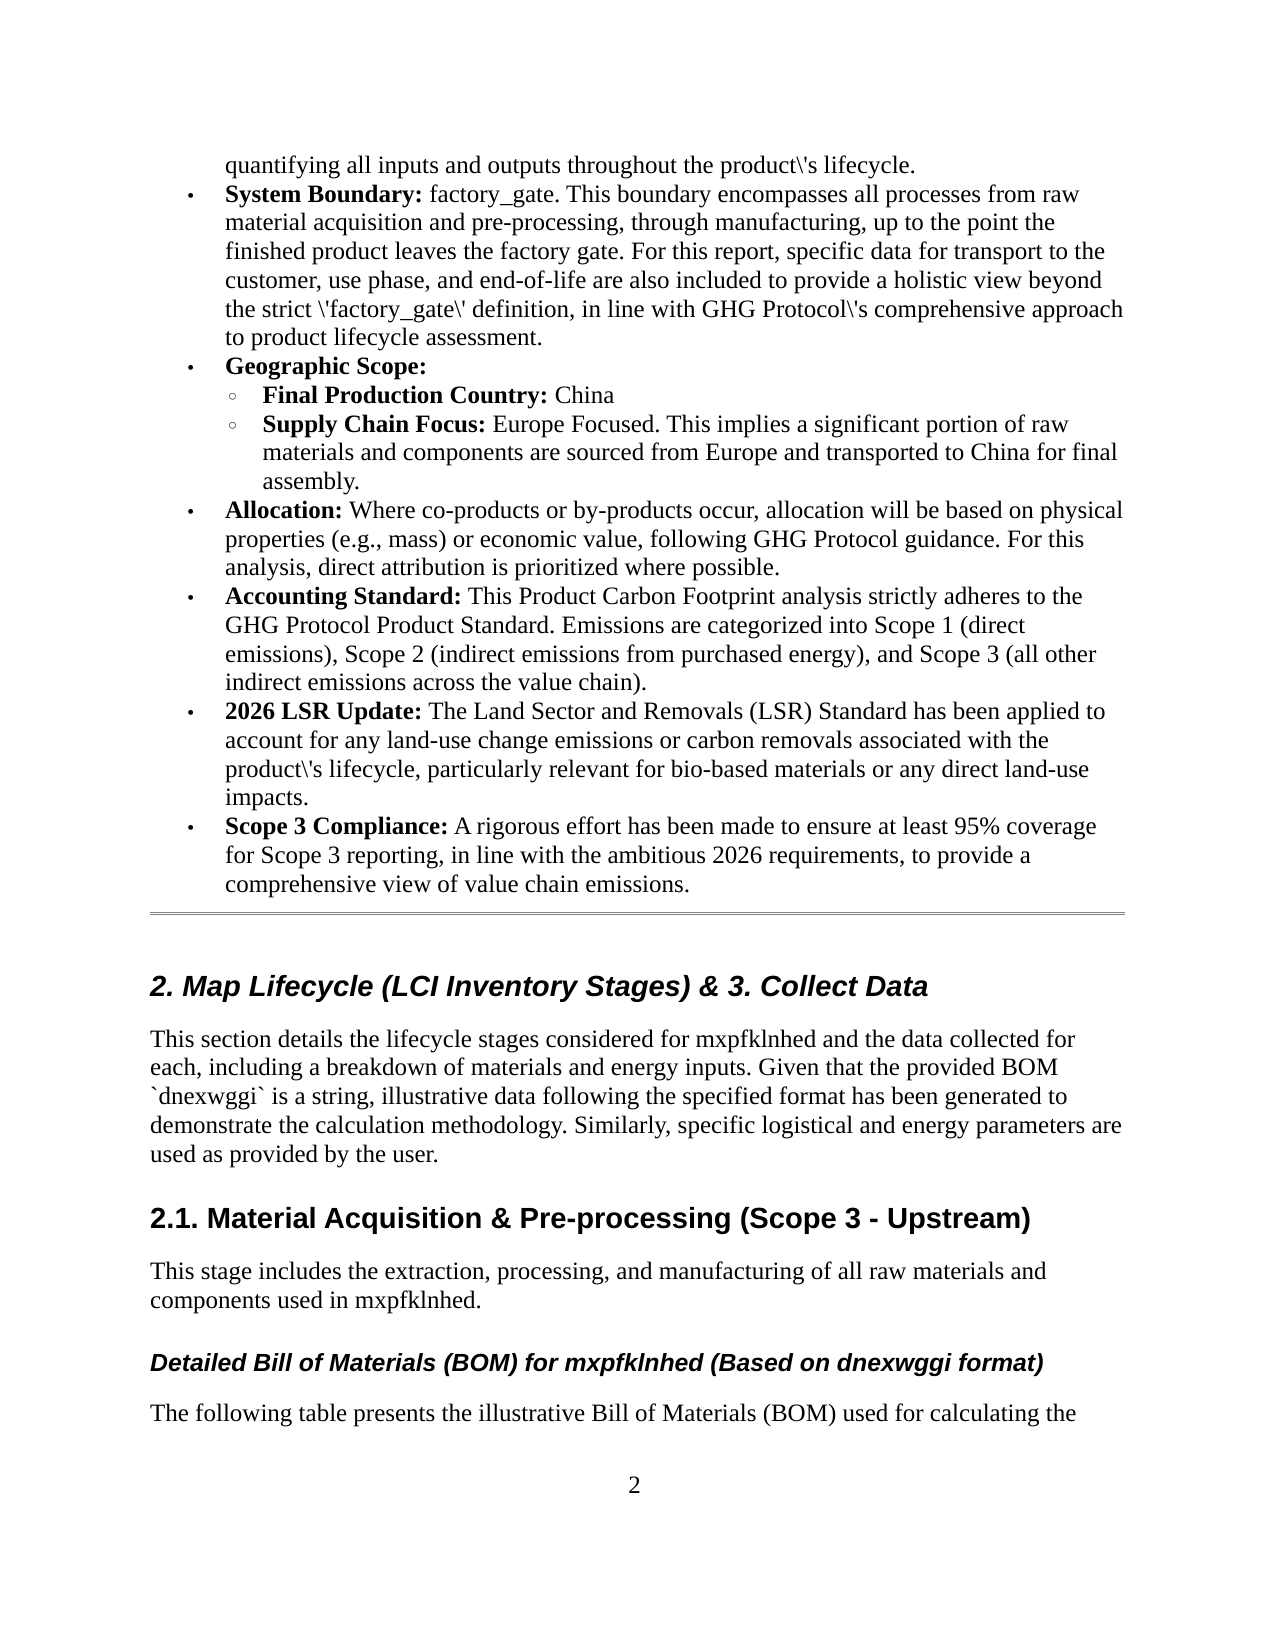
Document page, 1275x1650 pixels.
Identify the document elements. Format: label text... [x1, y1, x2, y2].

list Scope 3 Compliance: A rigorous effort has been made to ensure at least 95% coverage for Scope 3 reporting, in line with the ambitious 2026 requirements, to provide a comprehensive view of value chain emissions. [187, 811, 1125, 897]
subtitle 2.1. Material Acquisition & Pre-processing (Scope 3 - Upstream) [150, 1201, 1125, 1235]
list quantifying all inputs and outputs throughout the product\'s lifecycle. [187, 150, 1125, 179]
list System Boundary: factory_gate. This boundary encompasses all processes from raw material acquisition and pre-processing, through manufacturing, up to the point the finished product leaves the factory gate. For this report, specific data for transport to the customer, use phase, and end-of-life are also included to provide a holistic view beyond the strict \'factory_gate\' definition, in line with GHG Protocol\'s comprehensive approach to product lifecycle assessment. [187, 179, 1125, 351]
list Final Production Country: China [225, 380, 1125, 409]
text This stage includes the extraction, processing, and manufacturing of all raw materials and components used in mxpfklnhed. [150, 1256, 1125, 1314]
subtitle 2. Map Lifecycle (LCI Inventory Stages) & 3. Collect Data [150, 969, 1125, 1002]
text The following table presents the illustrative Bill of Materials (BOM) used for calculating the [150, 1398, 1125, 1427]
text This section details the lifecycle stages considered for mxpfklnhed and the data collected for each, including a breakdown of materials and energy inputs. Given that the provided BOM `dnexwggi` is a string, illustrative data following the specified format has been generated to demonstrate the calculation methodology. Similarly, specific logistical and energy parameters are used as provided by the user. [150, 1024, 1125, 1167]
subtitle Detailed Bill of Materials (BOM) for mxpfklnhed (Based on dnexwggi format) [150, 1348, 1125, 1376]
list Accounting Standard: This Product Carbon Footprint analysis strictly adheres to the GHG Protocol Product Standard. Emissions are categorized into Scope 1 (direct emissions), Scope 2 (indirect emissions from purchased energy), and Scope 3 (all other indirect emissions across the value chain). [187, 581, 1125, 696]
list 2026 LSR Update: The Land Sector and Removals (LSR) Standard has been applied to account for any land-use change emissions or carbon removals associated with the product\'s lifecycle, particularly relevant for bio-based materials or any direct land-use impacts. [187, 696, 1125, 811]
list Allocation: Where co-products or by-products occur, allocation will be based on physical properties (e.g., mass) or economic value, following GHG Protocol guidance. For this analysis, direct attribution is prioritized where possible. [187, 495, 1125, 581]
list Geographic Scope: [187, 351, 1125, 380]
list Supply Chain Focus: Europe Focused. This implies a significant portion of raw materials and components are sourced from Europe and transported to China for final assembly. [225, 409, 1125, 495]
